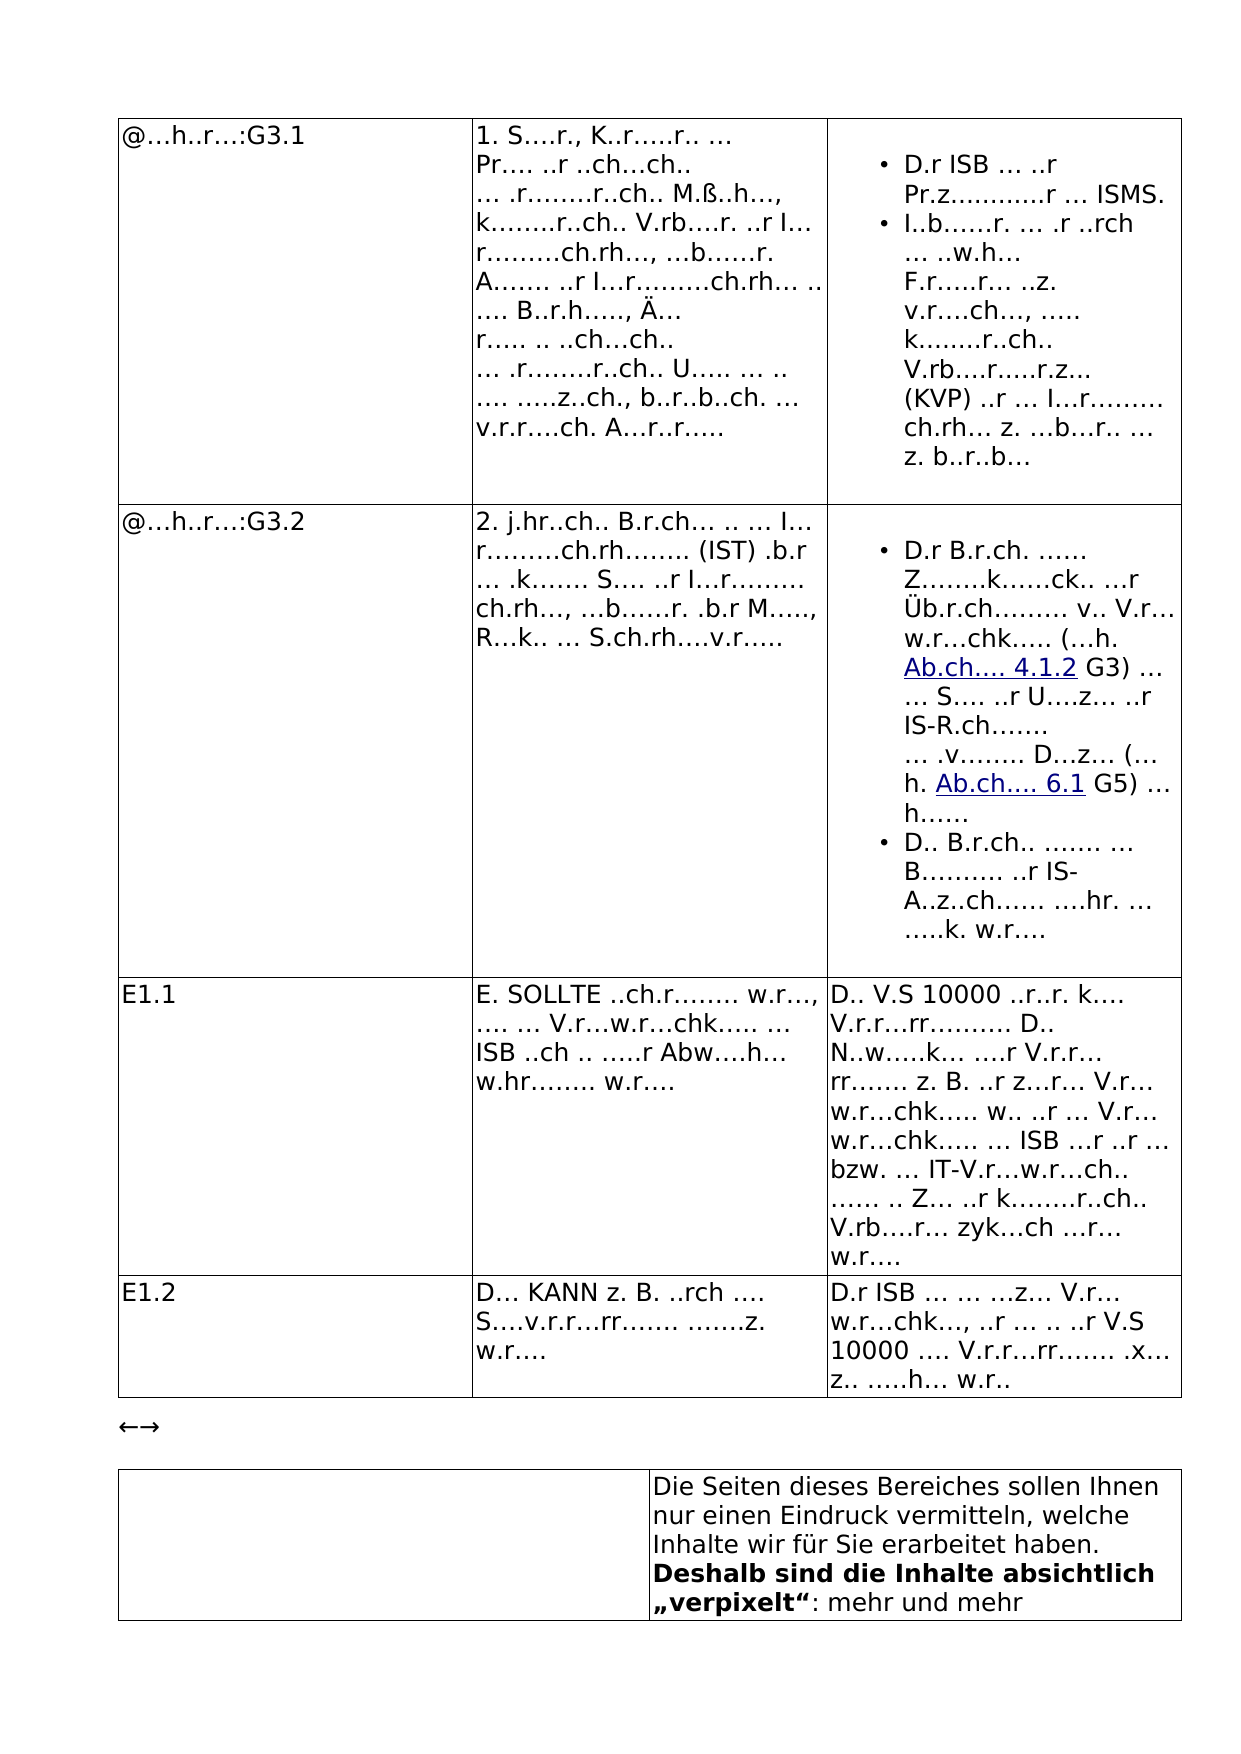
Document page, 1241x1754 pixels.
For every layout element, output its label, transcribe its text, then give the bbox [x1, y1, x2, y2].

table_cell D… KANN z. B. ..rch …. S….v.r.r…rr……. …….z. w.r…. [473, 1276, 827, 1397]
table_cell D.r B.r.ch. …… Z……..k……ck.. …r Üb.r.ch……… v.. V.r…w.r…chk….. (…h. Ab.ch.... 4.1.2 G3) … … S…. ..r U….z… ..r IS-R.ch……. … .v…….. D…z… (…h. Ab.ch.... 6.1 G5) …h…… D.. B.r.ch.. ……. … B………. ..r IS-A..z..ch…… ….hr. … …..k. w.r…. [828, 505, 1181, 977]
table_cell E1.2 [119, 1276, 472, 1397]
table_cell D.. V.S 10000 ..r..r. k…. V.r.r…rr………. D.. N..w…..k… ….r V.r.r…rr……. z. B. ..r z…r… V.r…w.r…chk….. w.. ..r … V.r…w.r…chk….. … ISB …r ..r … bzw. … IT-V.r…w.r…ch.. …… .. Z… ..r k……..r..ch.. V.rb….r… zyk…ch …r… w.r…. [828, 978, 1181, 1275]
table_cell @…h..r…:G3.2 [119, 505, 472, 977]
table_cell 1. S….r., K..r…..r.. … Pr…. ..r ..ch…ch.. … .r……..r..ch.. M.ß..h…, k……..r..ch.. V.rb….r. ..r I…r………ch.rh…, …b……r. A……. ..r I…r………ch.rh… .. …. B..r.h….., Ä…r….. .. ..ch…ch.. … .r……..r..ch.. U….. … .. …. …..z..ch., b..r..b..ch. … v.r.r….ch. A…r..r….. [473, 119, 827, 504]
table_cell @…h..r…:G3.1 [119, 119, 472, 504]
table_cell E. SOLLTE ..ch.r…….. w.r…, …. … V.r…w.r…chk….. … ISB ..ch .. …..r Abw….h… w.hr…….. w.r…. [473, 978, 827, 1275]
table_cell 2. j.hr..ch.. B.r.ch… .. … I…r………ch.rh…….. (IST) .b.r … .k……. S…. ..r I…r………ch.rh…, …b……r. .b.r M….., R…k.. … S.ch.rh….v.r….. [473, 505, 827, 977]
table_header Die Seiten dieses Bereiches sollen Ihnen nur einen Eindruck vermitteln, welche Inhalte wir für Sie erarbeitet haben. Deshalb sind die Inhalte absichtlich „verpixelt“: mehr und mehr [650, 1470, 1181, 1620]
table_header [119, 1470, 649, 1620]
table_cell E1.1 [119, 978, 472, 1275]
table_cell D.r ISB … … …z… V.r…w.r…chk…, ..r … .. ..r V.S 10000 …. V.r.r…rr……. .x…z.. …..h… w.r.. [828, 1276, 1181, 1397]
text ←→ [118, 1412, 1181, 1441]
table_cell D.r ISB … ..r Pr.z............r … ISMS. I..b……r. … .r ..rch … ..w.h… F.r…..r… ..z. v.r….ch…, ….. k........r..ch.. V.rb....r.....r.z... (KVP) ..r … I…r………ch.rh… z. …b…r.. … z. b..r..b… [828, 119, 1181, 504]
